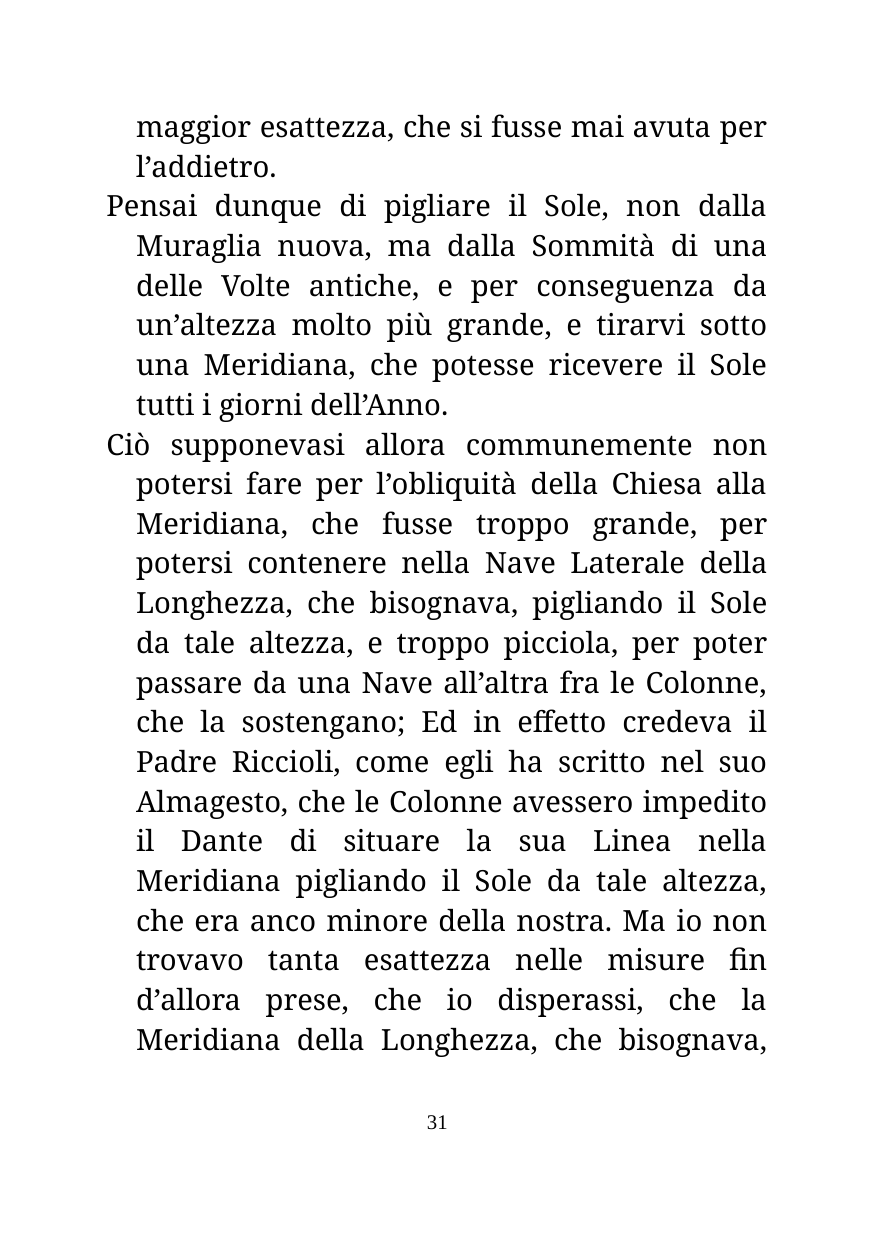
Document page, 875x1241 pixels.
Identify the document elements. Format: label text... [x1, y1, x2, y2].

text Pensai dunque di pigliare il Sole, non dalla Muraglia nuova, ma dalla Sommità di una delle Volte antiche, e per conseguenza da un’altezza molto più grande, e tirarvi sotto una Meridiana, che potesse ricevere il Sole tutti i giorni dell’Anno. [106, 186, 768, 424]
text Ciò supponevasi allora communemente non potersi fare per l’obliquità della Chiesa alla Meridiana, che fusse troppo grande, per potersi contenere nella Nave Laterale della Longhezza, che bisognava, pigliando il Sole da tale altezza, e troppo picciola, per poter passare da una Nave all’altra fra le Colonne, che la sostengano; Ed in effetto credeva il Padre Riccioli, come egli ha scritto nel suo Almagesto, che le Colonne avessero impedito il Dante di situare la sua Linea nella Meridiana pigliando il Sole da tale altezza, che era anco minore della nostra. Ma io non trovavo tanta esattezza nelle misure fin d’allora prese, che io disperassi, che la Meridiana della Longhezza, che bisognava, [106, 424, 768, 1059]
text maggior esattezza, che si fusse mai avuta per l’addietro. [106, 106, 768, 186]
